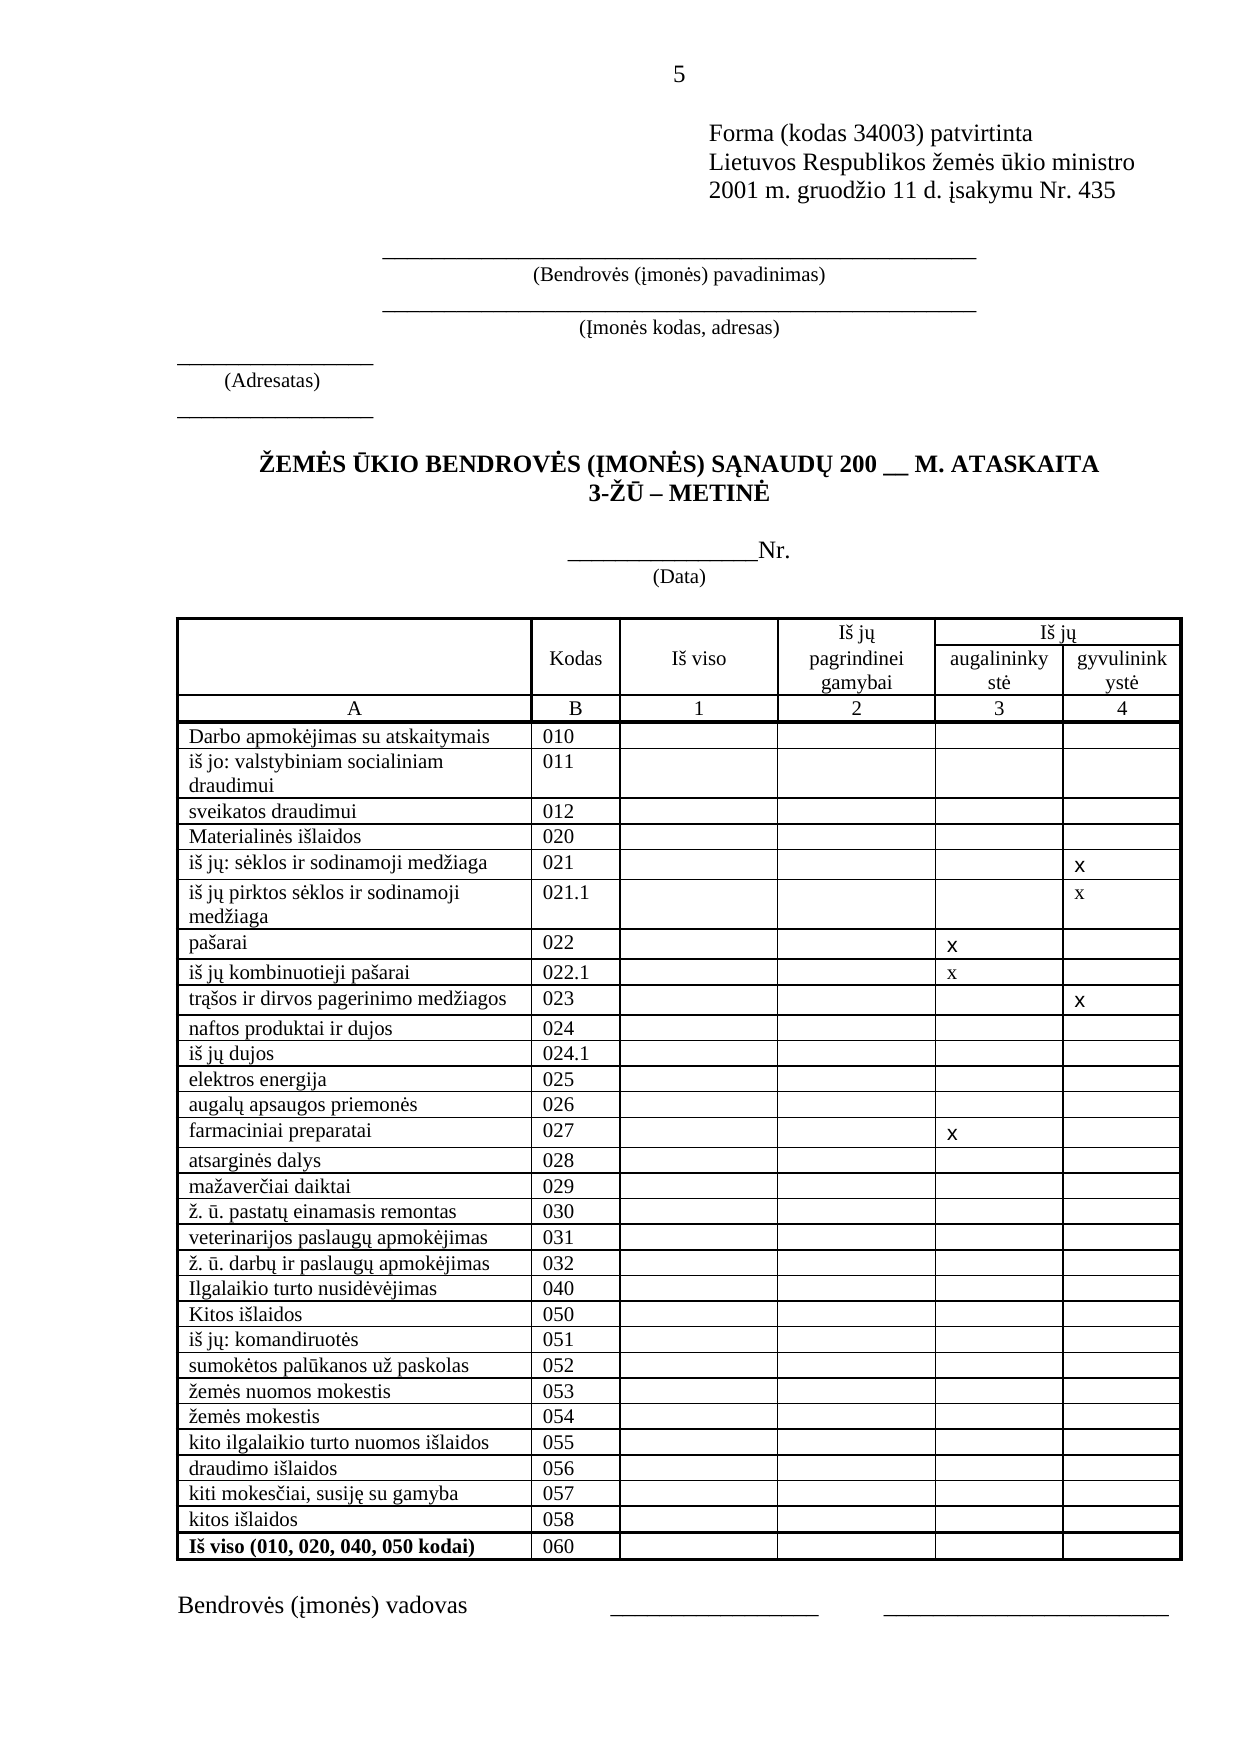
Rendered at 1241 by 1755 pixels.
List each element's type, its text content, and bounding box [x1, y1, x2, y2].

table_cell [621, 1379, 777, 1403]
text 3-ŽŪ – METINĖ [177, 478, 1181, 507]
table_cell kiti mokesčiai, susiję su gamyba [179, 1481, 531, 1505]
table_cell [936, 1276, 1062, 1300]
table_cell [621, 1067, 777, 1091]
table_cell 027 [532, 1118, 619, 1146]
table_cell žemės nuomos mokestis [179, 1379, 531, 1403]
table_cell 2 [779, 696, 934, 720]
table_cell ž. ū. pastatų einamasis remontas [179, 1199, 531, 1223]
table_cell [936, 1016, 1062, 1039]
table_cell [1064, 825, 1179, 848]
table_cell [778, 1481, 935, 1505]
table_cell 054 [532, 1404, 619, 1428]
table_cell x [936, 930, 1062, 958]
table_cell [621, 1225, 777, 1249]
table_cell [936, 749, 1062, 797]
table_cell [621, 986, 777, 1014]
table_cell 051 [532, 1327, 619, 1351]
table_cell [1064, 1404, 1179, 1428]
table_cell [778, 850, 935, 878]
table_cell Iš viso (010, 020, 040, 050 kodai) [179, 1534, 531, 1558]
table_cell [621, 1016, 777, 1039]
table_cell 1 [621, 696, 777, 720]
table_cell [621, 930, 777, 958]
table_cell 3 [936, 696, 1062, 720]
table_cell 023 [532, 986, 619, 1014]
table_cell [1064, 1225, 1179, 1249]
table_cell 040 [532, 1276, 619, 1300]
table_cell Iš viso [621, 644, 777, 694]
table_cell trąšos ir dirvos pagerinimo medžiagos [179, 986, 531, 1014]
table_cell 012 [532, 799, 619, 823]
table_cell pašarai [179, 930, 531, 958]
table_cell [936, 1404, 1062, 1428]
table_cell [1064, 1327, 1179, 1351]
table_header [621, 620, 777, 644]
table_cell x [1064, 850, 1179, 878]
table_cell [778, 1404, 935, 1428]
table_cell [621, 1507, 777, 1531]
table_cell x [936, 960, 1062, 984]
text (Įmonės kodas, adresas) [177, 315, 1181, 339]
table_cell elektros energija [179, 1067, 531, 1091]
table_cell [778, 1067, 935, 1091]
table_cell [778, 1276, 935, 1300]
table_cell [778, 799, 935, 823]
table_cell [936, 1302, 1062, 1326]
table_cell [1064, 1456, 1179, 1479]
table_cell 030 [532, 1199, 619, 1223]
table_cell 011 [532, 749, 619, 797]
table_header Iš jų [936, 620, 1179, 644]
table_cell naftos produktai ir dujos [179, 1016, 531, 1039]
table_cell 020 [532, 825, 619, 848]
table_cell [1064, 1430, 1179, 1454]
table_cell [1064, 1507, 1179, 1531]
table_cell [936, 1507, 1062, 1531]
table_cell [778, 749, 935, 797]
table_cell [778, 1148, 935, 1172]
table_cell [621, 1534, 777, 1558]
table_cell kito ilgalaikio turto nuomos išlaidos [179, 1430, 531, 1454]
table_cell [778, 986, 935, 1014]
table_cell [1064, 1379, 1179, 1403]
table_cell 058 [532, 1507, 619, 1531]
table_cell [621, 1041, 777, 1065]
table_cell [1064, 1016, 1179, 1039]
table_cell [936, 1534, 1062, 1558]
table_cell [936, 1041, 1062, 1065]
table_cell [936, 1430, 1062, 1454]
table_cell 022.1 [532, 960, 619, 984]
table_header Iš jų [779, 620, 934, 644]
table_cell [1064, 1481, 1179, 1505]
table_cell [778, 1174, 935, 1198]
table_cell sumokėtos palūkanos už paskolas [179, 1353, 531, 1377]
table_cell [936, 1327, 1062, 1351]
table_cell kitos išlaidos [179, 1507, 531, 1531]
text (Data) [177, 564, 1181, 588]
table_cell iš jų kombinuotieji pašarai [179, 960, 531, 984]
table_cell [778, 1302, 935, 1326]
table_cell [936, 986, 1062, 1014]
table_cell [936, 1379, 1062, 1403]
table_cell [1064, 1199, 1179, 1223]
table_cell [621, 1199, 777, 1223]
table_cell [1064, 724, 1179, 748]
table_cell 052 [532, 1353, 619, 1377]
table_cell [621, 749, 777, 797]
table_cell [621, 1092, 777, 1116]
table_cell [778, 825, 935, 848]
table_cell Materialinės išlaidos [179, 825, 531, 848]
table_cell [1064, 1092, 1179, 1116]
table_cell [1064, 1302, 1179, 1326]
table_cell 4 [1064, 696, 1179, 720]
table_cell [621, 1148, 777, 1172]
table_cell [936, 1092, 1062, 1116]
table_cell [778, 1327, 935, 1351]
table_cell veterinarijos paslaugų apmokėjimas [179, 1225, 531, 1249]
table_cell [621, 1276, 777, 1300]
table_cell [778, 1507, 935, 1531]
table_cell [778, 1118, 935, 1146]
table_cell [778, 1534, 935, 1558]
table_cell [778, 1199, 935, 1223]
table_cell [1064, 1174, 1179, 1198]
table_cell [778, 1016, 935, 1039]
table_cell [778, 1456, 935, 1479]
table_header [179, 620, 530, 644]
text 2001 m. gruodžio 11 d. įsakymu Nr. 435 [177, 176, 1181, 204]
table_cell [1064, 799, 1179, 823]
table_cell iš jų: komandiruotės [179, 1327, 531, 1351]
table_cell [778, 1251, 935, 1274]
table_cell B [533, 696, 619, 720]
table_cell [778, 1092, 935, 1116]
table_cell [778, 1225, 935, 1249]
table_cell [621, 1404, 777, 1428]
table_cell 057 [532, 1481, 619, 1505]
text Nr. [177, 535, 1181, 564]
table_cell [179, 644, 530, 694]
table_cell 024 [532, 1016, 619, 1039]
table_cell x [1064, 880, 1179, 928]
table_cell augalininkystė [936, 646, 1062, 694]
table_cell [621, 1481, 777, 1505]
text Forma (kodas 34003) patvirtinta [177, 118, 1181, 147]
text Lietuvos Respublikos žemės ūkio ministro [177, 147, 1181, 176]
table_cell x [1064, 986, 1179, 1014]
table_cell 056 [532, 1456, 619, 1479]
table_cell [621, 960, 777, 984]
table_cell 050 [532, 1302, 619, 1326]
table_cell 024.1 [532, 1041, 619, 1065]
table_cell [1064, 749, 1179, 797]
table_cell 031 [532, 1225, 619, 1249]
table_cell 032 [532, 1251, 619, 1274]
table_cell 022 [532, 930, 619, 958]
table_cell iš jų pirktos sėklos ir sodinamoji medžiaga [179, 880, 531, 928]
table_cell [778, 1430, 935, 1454]
table_cell [778, 724, 935, 748]
table_cell ž. ū. darbų ir paslaugų apmokėjimas [179, 1251, 531, 1274]
table_cell [936, 1251, 1062, 1274]
table_cell 053 [532, 1379, 619, 1403]
table_cell iš jo: valstybiniam socialiniam draudimui [179, 749, 531, 797]
table_cell [778, 880, 935, 928]
table_cell iš jų dujos [179, 1041, 531, 1065]
table_cell [778, 1353, 935, 1377]
table_cell [936, 850, 1062, 878]
table_cell [621, 1327, 777, 1351]
table_cell [778, 1379, 935, 1403]
table_cell Darbo apmokėjimas su atskaitymais [179, 724, 531, 748]
table_cell [621, 1251, 777, 1274]
table_cell [621, 850, 777, 878]
table_cell 026 [532, 1092, 619, 1116]
table_cell A [179, 696, 530, 720]
table_cell iš jų: sėklos ir sodinamoji medžiaga [179, 850, 531, 878]
table_cell sveikatos draudimui [179, 799, 531, 823]
table_cell [936, 1199, 1062, 1223]
table_cell 021.1 [532, 880, 619, 928]
table_cell [1064, 1534, 1179, 1558]
table_cell [621, 1353, 777, 1377]
table_cell Kodas [533, 644, 619, 694]
table_header [533, 620, 619, 644]
table_cell [936, 1067, 1062, 1091]
text Bendrovės (įmonės) vadovas [177, 1590, 1181, 1618]
table_cell gyvulininkystė [1064, 646, 1179, 694]
table_cell [1064, 1276, 1179, 1300]
table_cell [621, 825, 777, 848]
table_cell x [936, 1118, 1062, 1146]
table_cell 025 [532, 1067, 619, 1091]
table_cell Kitos išlaidos [179, 1302, 531, 1326]
table_cell pagrindinei gamybai [779, 644, 934, 694]
table_cell augalų apsaugos priemonės [179, 1092, 531, 1116]
table_cell Ilgalaikio turto nusidėvėjimas [179, 1276, 531, 1300]
table_cell farmaciniai preparatai [179, 1118, 531, 1146]
table_cell 029 [532, 1174, 619, 1198]
table_cell [936, 1353, 1062, 1377]
table_cell [621, 880, 777, 928]
table_cell [936, 825, 1062, 848]
table_cell 021 [532, 850, 619, 878]
table_cell [1064, 1353, 1179, 1377]
text ŽEMĖS ŪKIO BENDROVĖS (ĮMONĖS) SĄNAUDŲ 200 __ M. ATASKAITA [177, 449, 1181, 478]
table_cell žemės mokestis [179, 1404, 531, 1428]
table_cell [936, 799, 1062, 823]
table_cell [621, 1302, 777, 1326]
table_cell [936, 1456, 1062, 1479]
table_cell [621, 724, 777, 748]
table_cell draudimo išlaidos [179, 1456, 531, 1479]
table_cell [1064, 1118, 1179, 1146]
table_cell atsarginės dalys [179, 1148, 531, 1172]
table_cell [936, 1481, 1062, 1505]
table_cell [778, 1041, 935, 1065]
table_cell [1064, 1041, 1179, 1065]
text (Adresatas) [177, 367, 1181, 392]
table_cell 028 [532, 1148, 619, 1172]
table_cell [778, 960, 935, 984]
table_cell [936, 880, 1062, 928]
table_cell [1064, 1067, 1179, 1091]
table_cell [621, 1456, 777, 1479]
table_cell [621, 1430, 777, 1454]
table_cell [621, 799, 777, 823]
table_cell [936, 1148, 1062, 1172]
table_cell [1064, 1148, 1179, 1172]
table_cell [621, 1118, 777, 1146]
table_cell [1064, 1251, 1179, 1274]
table_cell [621, 1174, 777, 1198]
table_cell 060 [532, 1534, 619, 1558]
table_cell [936, 724, 1062, 748]
table_cell [1064, 960, 1179, 984]
table_cell mažaverčiai daiktai [179, 1174, 531, 1198]
table_cell [936, 1225, 1062, 1249]
text (Bendrovės (įmonės) pavadinimas) [177, 262, 1181, 286]
table_cell [1064, 930, 1179, 958]
table_cell [936, 1174, 1062, 1198]
table_cell [778, 930, 935, 958]
table_cell 055 [532, 1430, 619, 1454]
table_cell 010 [532, 724, 619, 748]
